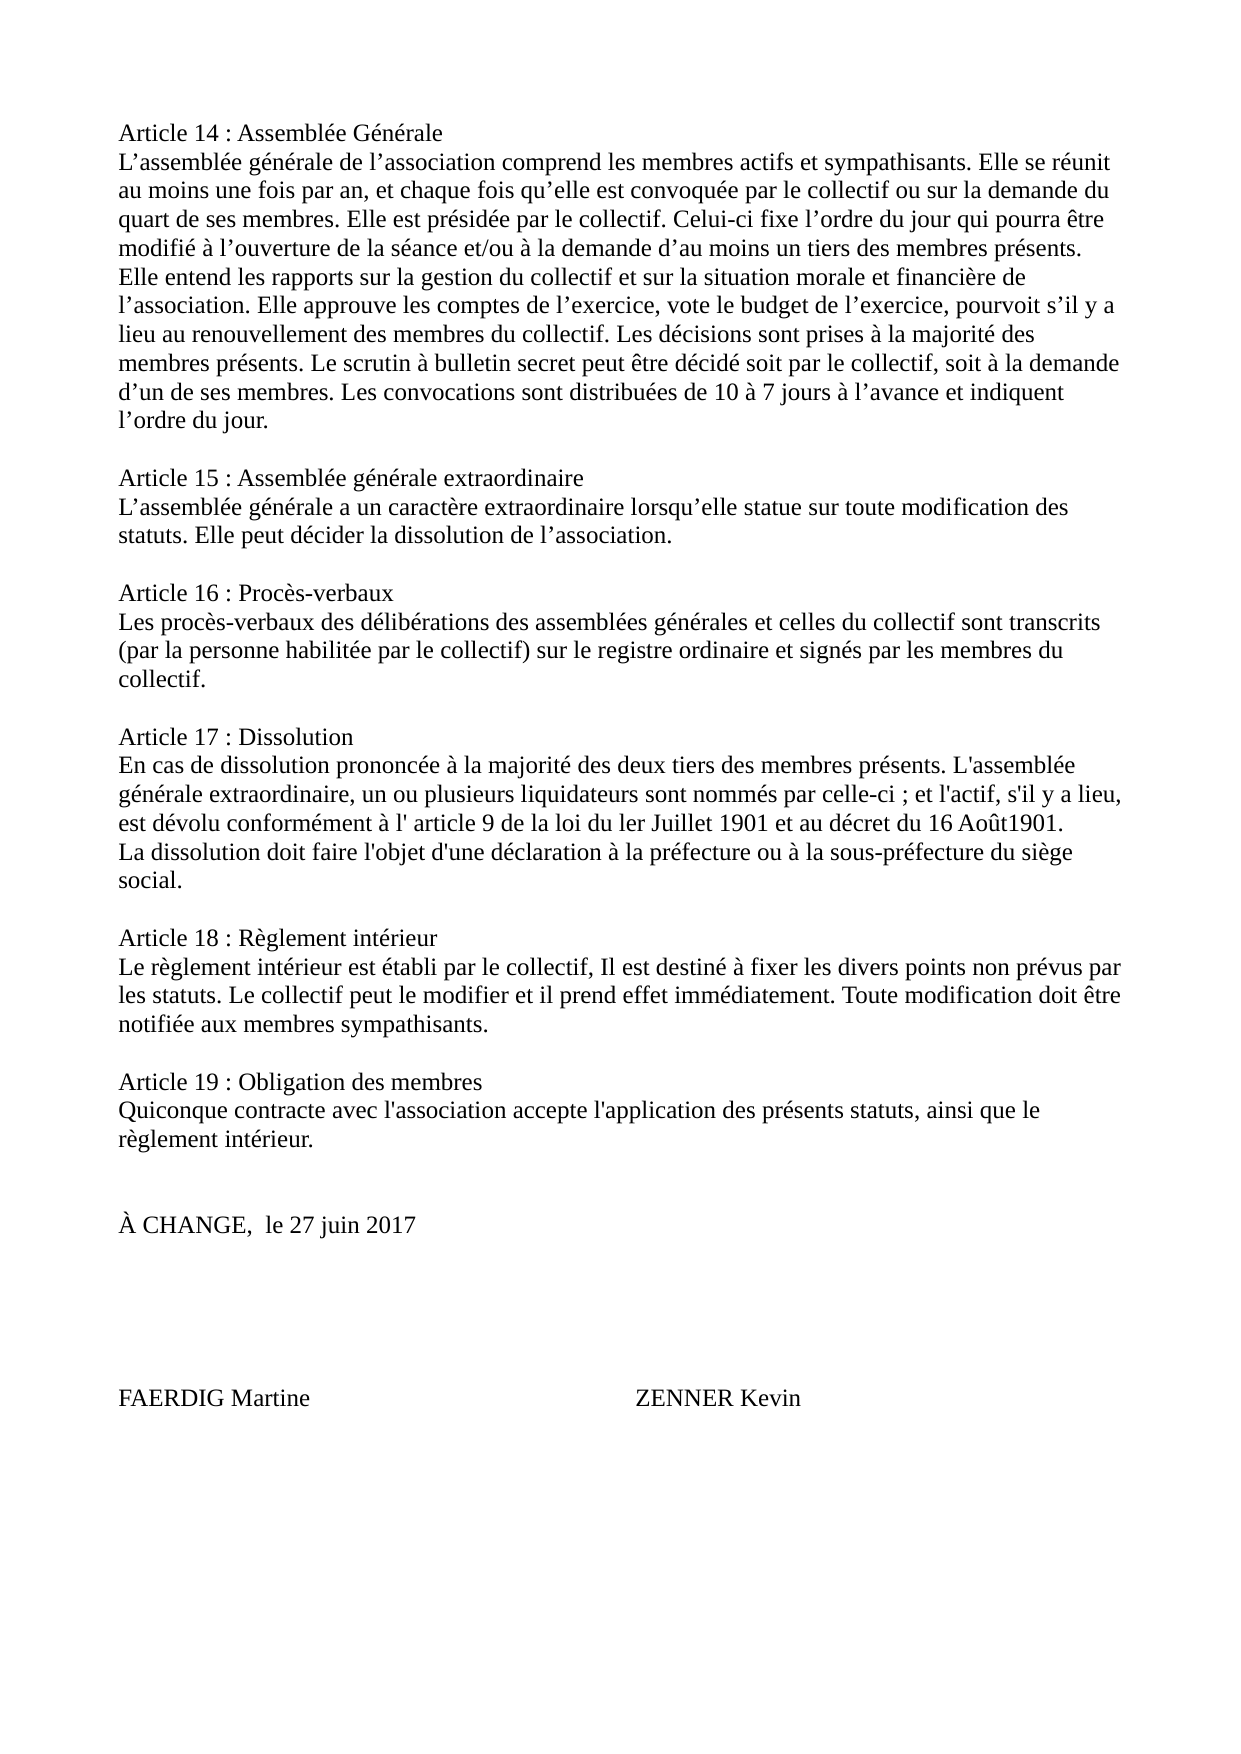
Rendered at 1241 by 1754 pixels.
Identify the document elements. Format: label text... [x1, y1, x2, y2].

text Article 16 : Procès-verbaux [118, 578, 1122, 607]
text Article 19 : Obligation des membres Quiconque contracte avec l'association accepte l'application des présents statuts, ainsi que le règlement intérieur. [118, 1067, 1122, 1153]
text Article 17 : Dissolution En cas de dissolution prononcée à la majorité des deux tiers des membres présents. L'assemblée générale extraordinaire, un ou plusieurs liquidateurs sont nommés par celle-ci ; et l'actif, s'il y a lieu, est dévolu conformément à l' article 9 de la loi du ler Juillet 1901 et au décret du 16 Août1901. La dissolution doit faire l'objet d'une déclaration à la préfecture ou à la sous-préfecture du siège social. [118, 722, 1122, 894]
text L’assemblée générale de l’association comprend les membres actifs et sympathisants. Elle se réunit au moins une fois par an, et chaque fois qu’elle est convoquée par le collectif ou sur la demande du quart de ses membres. Elle est présidée par le collectif. Celui-ci fixe l’ordre du jour qui pourra être modifié à l’ouverture de la séance et/ou à la demande d’au moins un tiers des membres présents. Elle entend les rapports sur la gestion du collectif et sur la situation morale et financière de l’association. Elle approuve les comptes de l’exercice, vote le budget de l’exercice, pourvoit s’il y a lieu au renouvellement des membres du collectif. Les décisions sont prises à la majorité des membres présents. Le scrutin à bulletin secret peut être décidé soit par le collectif, soit à la demande d’un de ses membres. Les convocations sont distribuées de 10 à 7 jours à l’avance et indiquent l’ordre du jour. [118, 147, 1122, 434]
text Le règlement intérieur est établi par le collectif, Il est destiné à fixer les divers points non prévus par les statuts. Le collectif peut le modifier et il prend effet immédiatement. Toute modification doit être notifiée aux membres sympathisants. [118, 952, 1122, 1038]
text À CHANGE, le 27 juin 2017 [118, 1211, 1122, 1239]
text L’assemblée générale a un caractère extraordinaire lorsqu’elle statue sur toute modification des statuts. Elle peut décider la dissolution de l’association. [118, 492, 1122, 549]
text FAERDIG Martine ZENNER Kevin [118, 1383, 1122, 1412]
text Article 18 : Règlement intérieur [118, 923, 1122, 952]
text Article 15 : Assemblée générale extraordinaire [118, 463, 1122, 492]
text Les procès-verbaux des délibérations des assemblées générales et celles du collectif sont transcrits (par la personne habilitée par le collectif) sur le registre ordinaire et signés par les membres du collectif. [118, 607, 1122, 693]
text Article 14 : Assemblée Générale [118, 118, 1122, 147]
